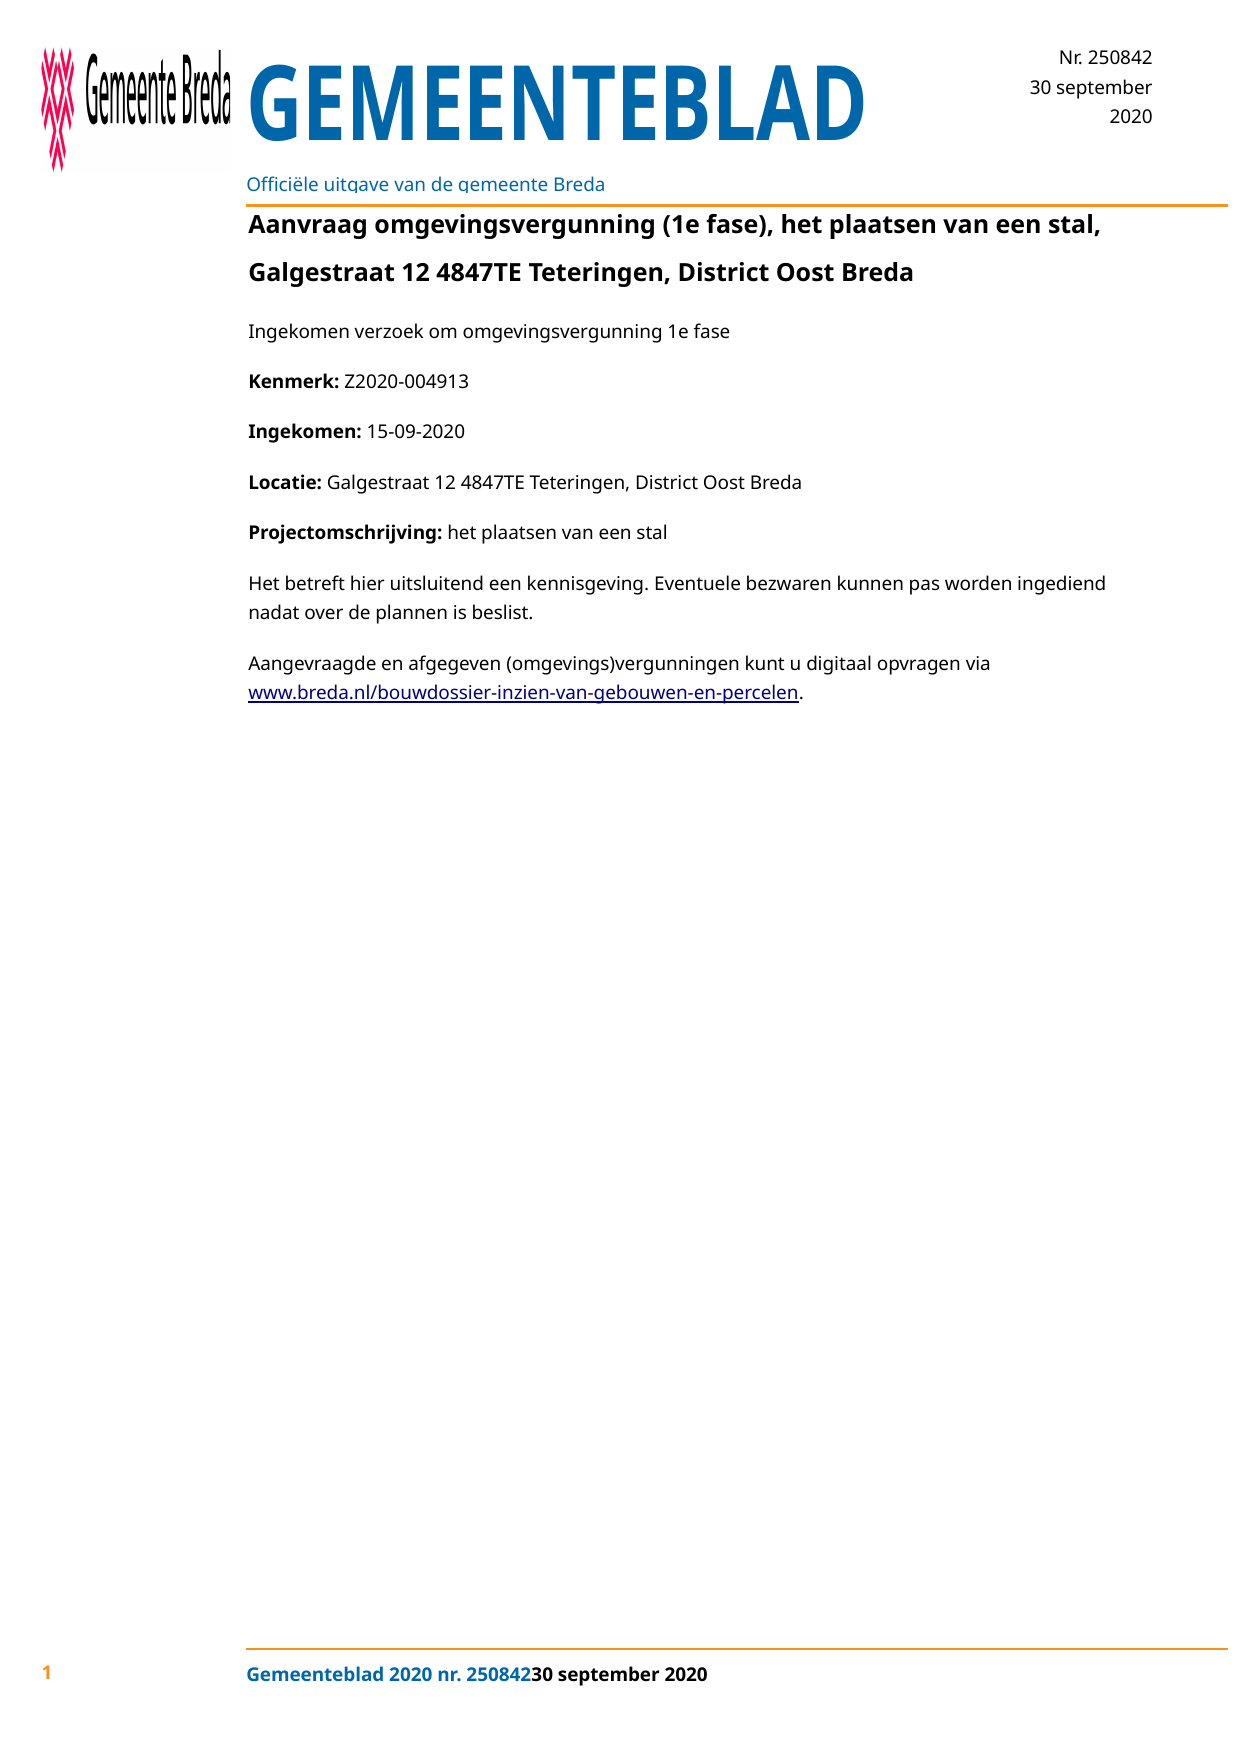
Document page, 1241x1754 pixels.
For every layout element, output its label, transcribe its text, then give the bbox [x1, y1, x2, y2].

text Aanvraag omgevingsvergunning (1e fase), het plaatsen van een stal, Galgestraat 12 4847TE Teteringen, District Oost Breda [248, 207, 1152, 288]
text Kenmerk: Z2020-004913 [248, 368, 1152, 394]
text Het betreft hier uitsluitend een kennisgeving. Eventuele bezwaren kunnen pas worden ingediend nadat over de plannen is beslist. [248, 570, 1152, 625]
text Ingekomen: 15-09-2020 [248, 419, 1152, 444]
text Locatie: Galgestraat 12 4847TE Teteringen, District Oost Breda [248, 469, 1152, 495]
text Projectomschrijving: het plaatsen van een stal [248, 519, 1152, 545]
text Ingekomen verzoek om omgevingsvergunning 1e fase [248, 318, 1152, 344]
text Aangevraagde en afgegeven (omgevings)vergunningen kunt u digitaal opvragen via www.breda.nl/bouwdossier-inzien-van-gebouwen-en-percelen. [248, 650, 1152, 705]
picture [41, 47, 231, 172]
